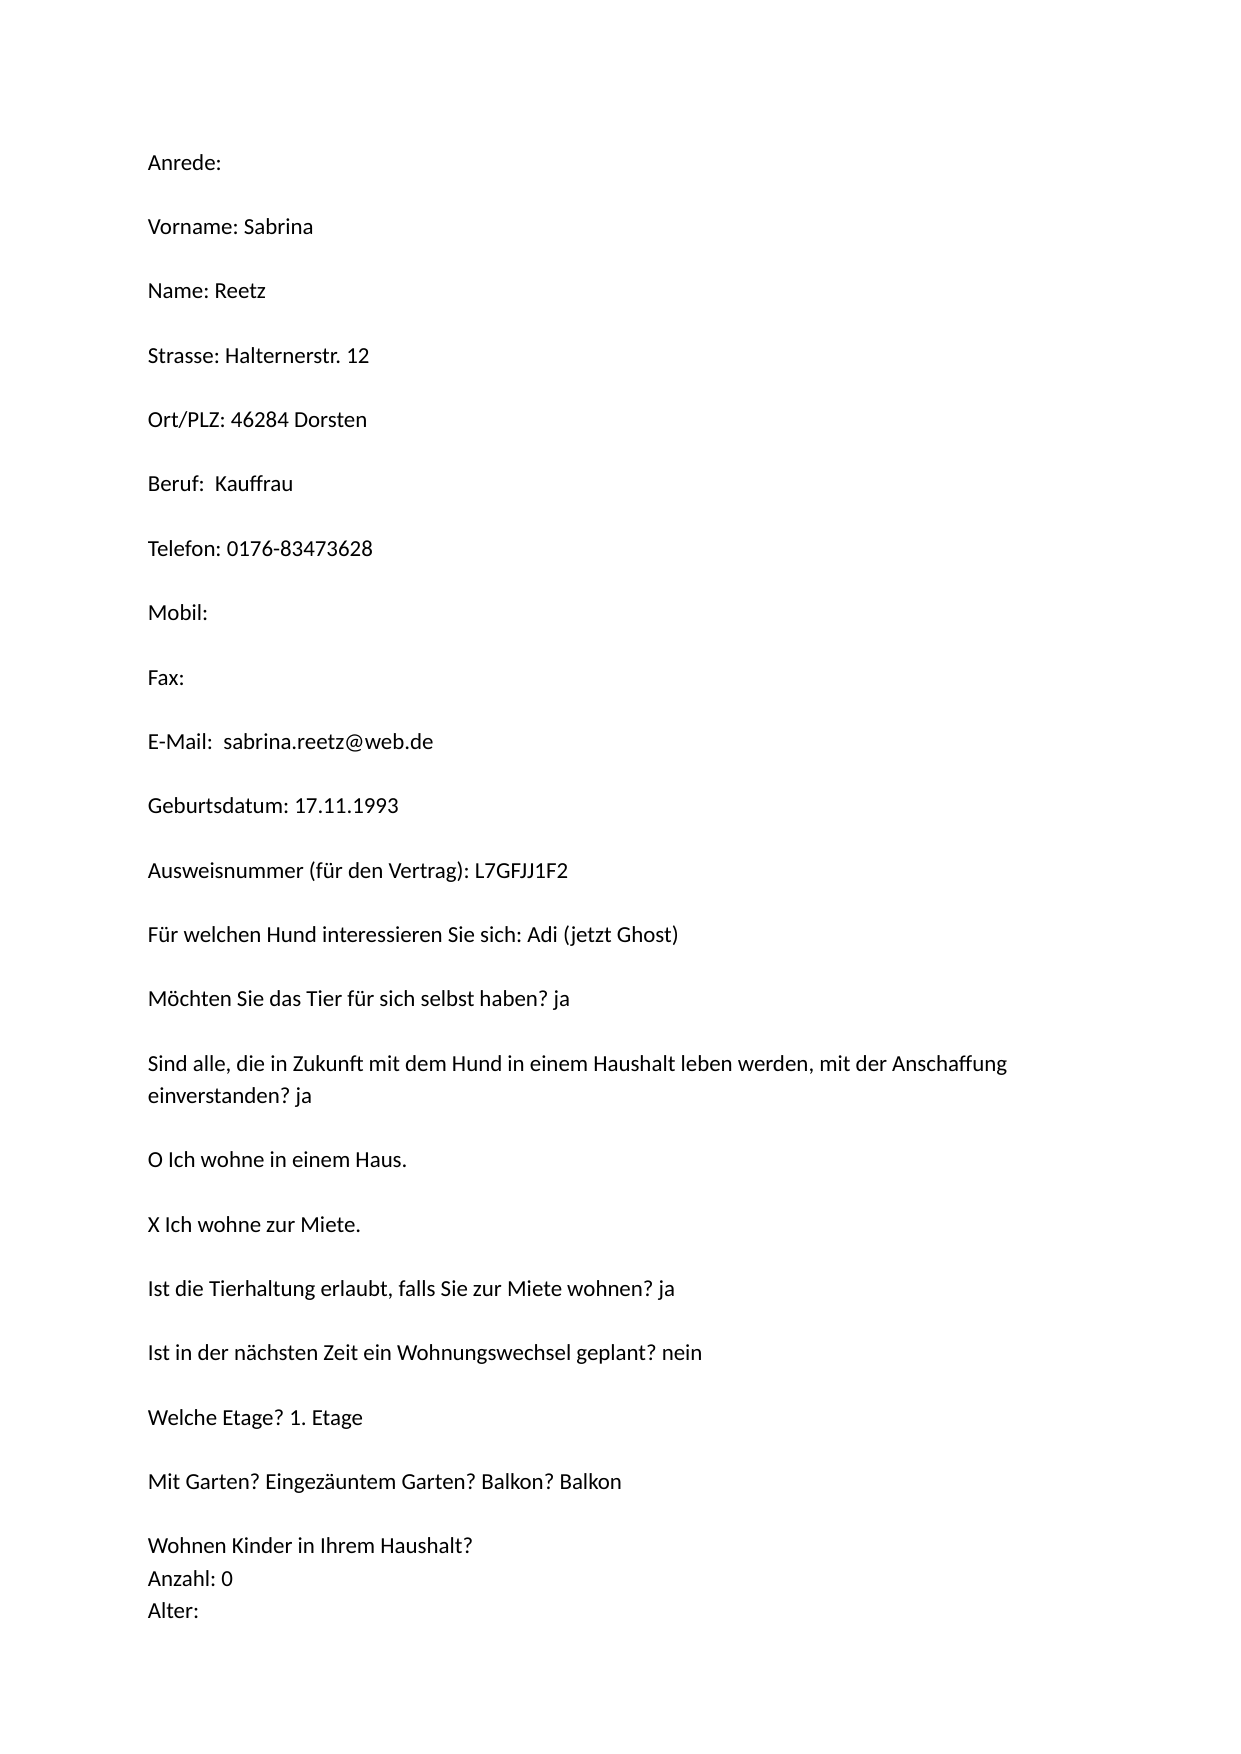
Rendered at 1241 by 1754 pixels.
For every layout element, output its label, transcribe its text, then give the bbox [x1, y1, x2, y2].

text Anrede: Vorname: Sabrina Name: Reetz Strasse: Halternerstr. 12 Ort/PLZ: 46284 Dorsten Beruf: Kauffrau Telefon: 0176-83473628 Mobil: Fax: E-Mail: sabrina.reetz@web.de Geburtsdatum: 17.11.1993 Ausweisnummer (für den Vertrag): L7GFJJ1F2 Für welchen Hund interessieren Sie sich: Adi (jetzt Ghost) Möchten Sie das Tier für sich selbst haben? ja Sind alle, die in Zukunft mit dem Hund in einem Haushalt leben werden, mit der Anschaffung einverstanden? ja O Ich wohne in einem Haus. X Ich wohne zur Miete. Ist die Tierhaltung erlaubt, falls Sie zur Miete wohnen? ja Ist in der nächsten Zeit ein Wohnungswechsel geplant? nein Welche Etage? 1. Etage Mit Garten? Eingezäuntem Garten? Balkon? Balkon Wohnen Kinder in Ihrem Haushalt? Anzahl: 0 Alter: [148, 148, 1093, 1624]
